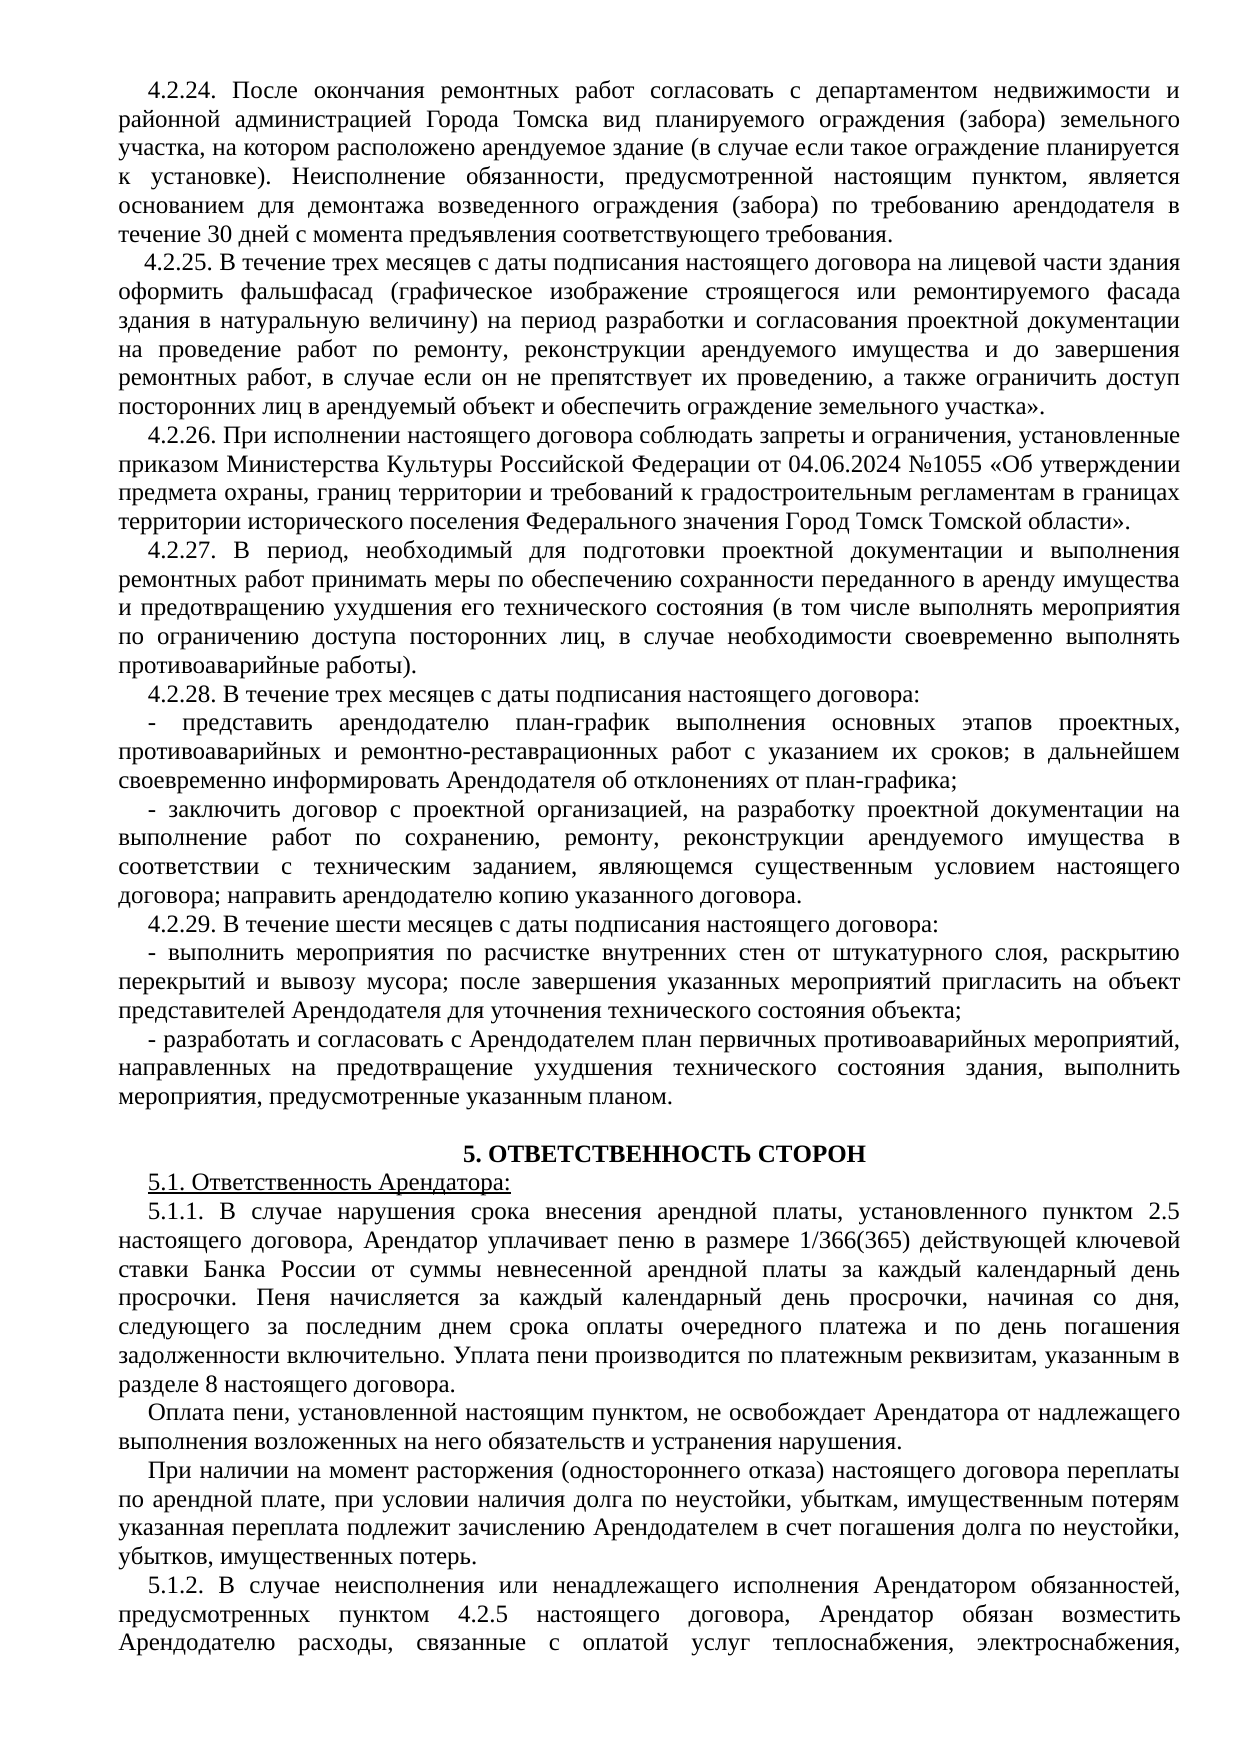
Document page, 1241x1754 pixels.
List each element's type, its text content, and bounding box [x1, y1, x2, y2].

text - представить арендодателю план-график выполнения основных этапов проектных, противоаварийных и ремонтно-реставрационных работ с указанием их сроков; в дальнейшем своевременно информировать Арендодателя об отклонениях от план-графика; [118, 707, 1181, 794]
text При наличии на момент расторжения (одностороннего отказа) настоящего договора переплаты по арендной плате, при условии наличия долга по неустойки, убыткам, имущественным потерям указанная переплата подлежит зачислению Арендодателем в счет погашения долга по неустойки, убытков, имущественных потерь. [118, 1455, 1181, 1570]
text 4.2.24. После окончания ремонтных работ согласовать с департаментом недвижимости и районной администрацией Города Томска вид планируемого ограждения (забора) земельного участка, на котором расположено арендуемое здание (в случае если такое ограждение планируется к установке). Неисполнение обязанности, предусмотренной настоящим пунктом, является основанием для демонтажа возведенного ограждения (забора) по требованию арендодателя в течение 30 дней с момента предъявления соответствующего требования. [118, 75, 1181, 247]
text - разработать и согласовать с Арендодателем план первичных противоаварийных мероприятий, направленных на предотвращение ухудшения технического состояния здания, выполнить мероприятия, предусмотренные указанным планом. [118, 1024, 1181, 1110]
text 5. ОТВЕТСТВЕННОСТЬ СТОРОН [118, 1139, 1181, 1167]
text 4.2.29. В течение шести месяцев с даты подписания настоящего договора: [118, 909, 1181, 937]
text 5.1.2. В случае неисполнения или ненадлежащего исполнения Арендатором обязанностей, предусмотренных пунктом 4.2.5 настоящего договора, Арендатор обязан возместить Арендодателю расходы, связанные с оплатой услуг теплоснабжения, электроснабжения, [118, 1570, 1181, 1656]
text 5.1. Ответственность Арендатора: [118, 1167, 1181, 1196]
text - заключить договор с проектной организацией, на разработку проектной документации на выполнение работ по сохранению, ремонту, реконструкции арендуемого имущества в соответствии с техническим заданием, являющемся существенным условием настоящего договора; направить арендодателю копию указанного договора. [118, 794, 1181, 909]
text 4.2.28. В течение трех месяцев с даты подписания настоящего договора: [118, 679, 1181, 707]
text 5.1.1. В случае нарушения срока внесения арендной платы, установленного пунктом 2.5 настоящего договора, Арендатор уплачивает пеню в размере 1/366(365) действующей ключевой ставки Банка России от суммы невнесенной арендной платы за каждый календарный день просрочки. Пеня начисляется за каждый календарный день просрочки, начиная со дня, следующего за последним днем срока оплаты очередного платежа и по день погашения задолженности включительно. Уплата пени производится по платежным реквизитам, указанным в разделе 8 настоящего договора. [118, 1196, 1181, 1397]
text 4.2.25. В течение трех месяцев с даты подписания настоящего договора на лицевой части здания оформить фальшфасад (графическое изображение строящегося или ремонтируемого фасада здания в натуральную величину) на период разработки и согласования проектной документации на проведение работ по ремонту, реконструкции арендуемого имущества и до завершения ремонтных работ, в случае если он не препятствует их проведению, а также ограничить доступ посторонних лиц в арендуемый объект и обеспечить ограждение земельного участка». [118, 247, 1181, 420]
text - выполнить мероприятия по расчистке внутренних стен от штукатурного слоя, раскрытию перекрытий и вывозу мусора; после завершения указанных мероприятий пригласить на объект представителей Арендодателя для уточнения технического состояния объекта; [118, 937, 1181, 1024]
text 4.2.26. При исполнении настоящего договора соблюдать запреты и ограничения, установленные приказом Министерства Культуры Российской Федерации от 04.06.2024 №1055 «Об утверждении предмета охраны, границ территории и требований к градостроительным регламентам в границах территории исторического поселения Федерального значения Город Томск Томской области». [118, 420, 1181, 535]
text Оплата пени, установленной настоящим пунктом, не освобождает Арендатора от надлежащего выполнения возложенных на него обязательств и устранения нарушения. [118, 1397, 1181, 1455]
text 4.2.27. В период, необходимый для подготовки проектной документации и выполнения ремонтных работ принимать меры по обеспечению сохранности переданного в аренду имущества и предотвращению ухудшения его технического состояния (в том числе выполнять мероприятия по ограничению доступа посторонних лиц, в случае необходимости своевременно выполнять противоаварийные работы). [118, 535, 1181, 679]
